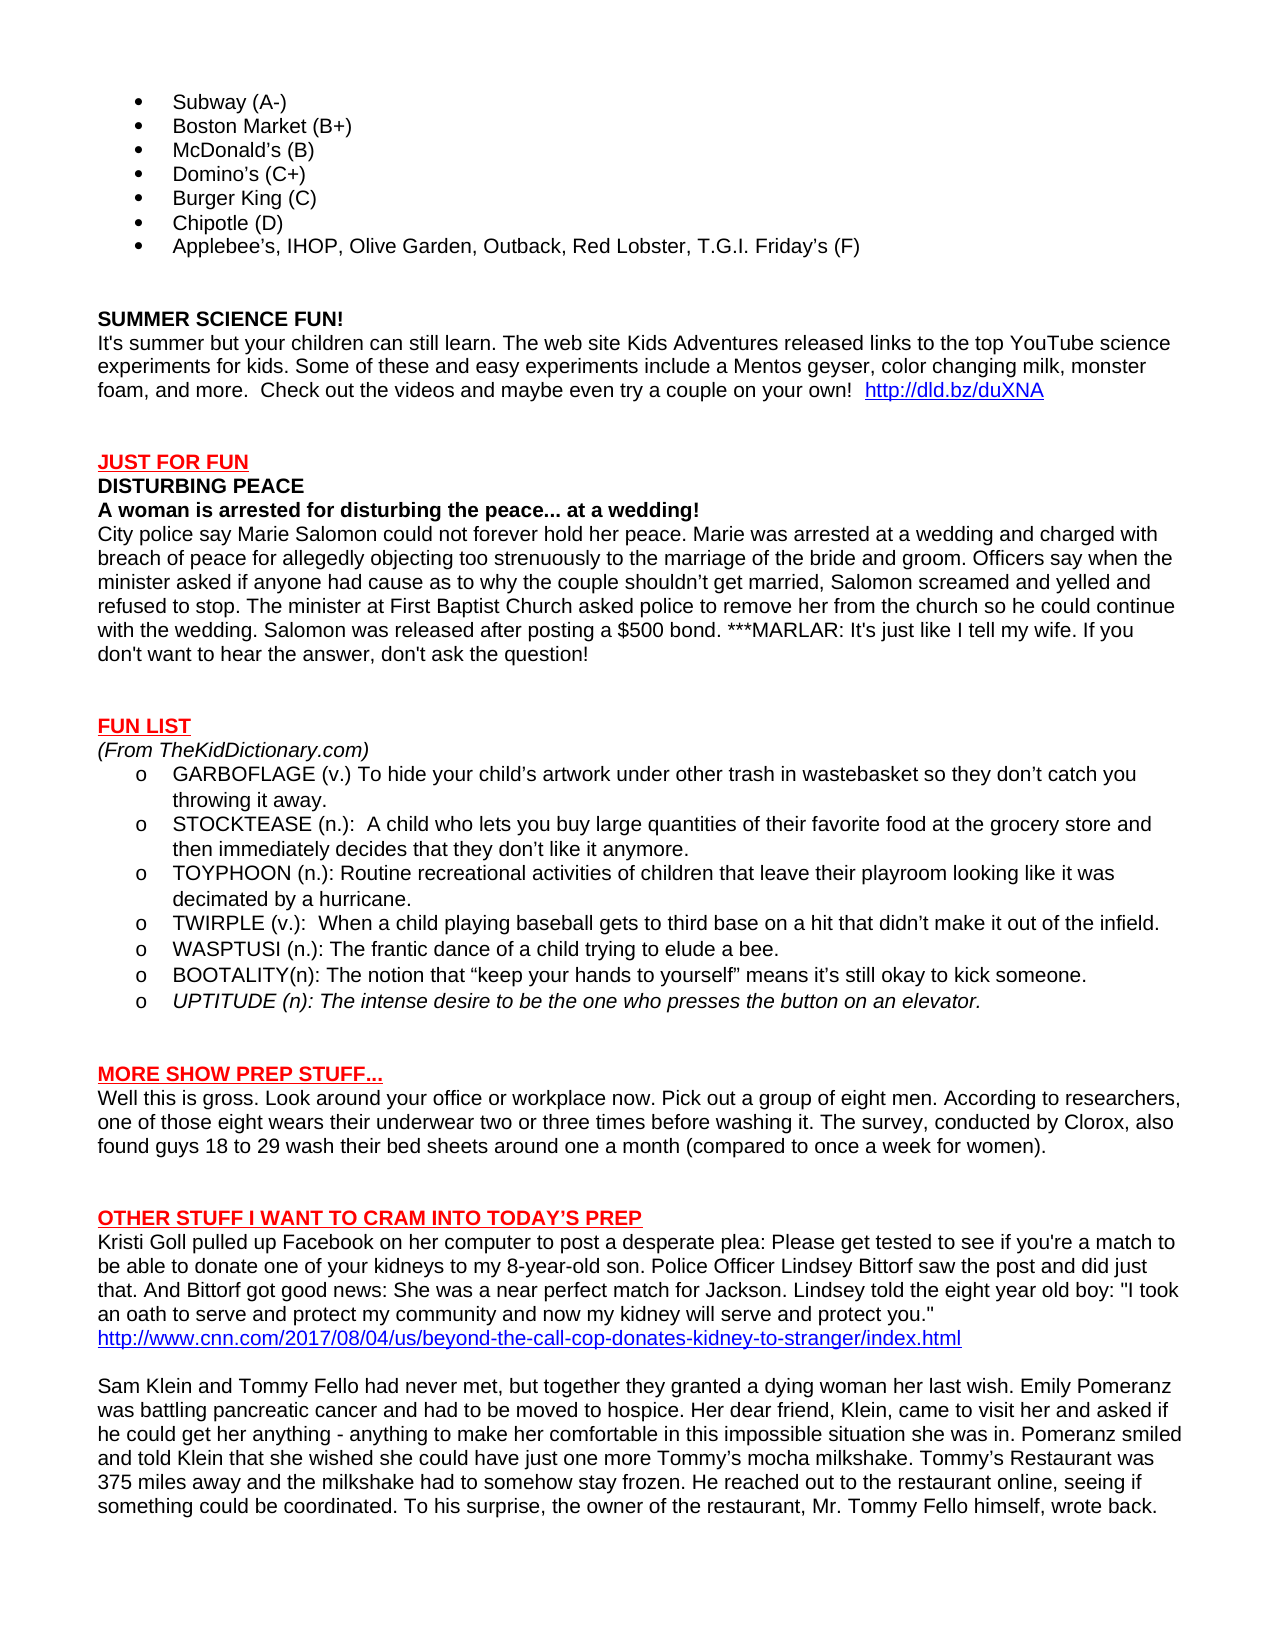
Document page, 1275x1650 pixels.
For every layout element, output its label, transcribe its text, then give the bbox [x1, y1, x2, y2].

text DISTURBING PEACE [97, 474, 1185, 498]
list Domino’s (C+) [135, 162, 1185, 186]
text Kristi Goll pulled up Facebook on her computer to post a desperate plea: Please get tested to see if you're a match to be able to donate one of your kidneys to my 8-year-old son. Police Officer Lindsey Bittorf saw the post and did just that. And Bittorf got good news: She was a near perfect match for Jackson. Lindsey told the eight year old boy: "I took an oath to serve and protect my community and now my kidney will serve and protect you." http://www.cnn.com/2017/08/04/us/beyond-the-call-cop-donates-kidney-to-stranger/index.html [97, 1230, 1185, 1350]
list McDonald’s (B) [135, 138, 1185, 162]
list WASPTUSI (n.): The frantic dance of a child trying to elude a bee. [135, 937, 1185, 963]
list Chipotle (D) [135, 210, 1185, 234]
text Well this is gross. Look around your office or workplace now. Pick out a group of eight men. According to researchers, one of those eight wears their underwear two or three times before washing it. The survey, conducted by Clorox, also found guys 18 to 29 wash their bed sheets around one a month (compared to once a week for women). [97, 1086, 1185, 1158]
text (From TheKidDictionary.com) [97, 738, 1185, 762]
text It's summer but your children can still learn. The web site Kids Adventures released links to the top YouTube science experiments for kids. Some of these and easy experiments include a Mentos geyser, color changing milk, monster foam, and more. Check out the videos and maybe even try a couple on your own! http://dld.bz/duXNA [97, 330, 1185, 402]
text MORE SHOW PREP STUFF... [97, 1062, 1185, 1086]
list TWIRPLE (v.): When a child playing baseball gets to third base on a hit that didn’t make it out of the infield. [135, 911, 1185, 937]
text FUN LIST [97, 714, 1185, 738]
list Boston Market (B+) [135, 114, 1185, 138]
list BOOTALITY(n): The notion that “keep your hands to yourself” means it’s still okay to kick someone. [135, 963, 1185, 988]
list Subway (A-) [135, 90, 1185, 114]
list Applebee’s, IHOP, Olive Garden, Outback, Red Lobster, T.G.I. Friday’s (F) [135, 234, 1185, 258]
list TOYPHOON (n.): Routine recreational activities of children that leave their playroom looking like it was decimated by a hurricane. [135, 861, 1185, 911]
text JUST FOR FUN [97, 450, 1185, 474]
text Sam Klein and Tommy Fello had never met, but together they granted a dying woman her last wish. Emily Pomeranz was battling pancreatic cancer and had to be moved to hospice. Her dear friend, Klein, came to visit her and asked if he could get her anything - anything to make her comfortable in this impossible situation she was in. Pomeranz smiled and told Klein that she wished she could have just one more Tommy’s mocha milkshake. Tommy’s Restaurant was 375 miles away and the milkshake had to somehow stay frozen. He reached out to the restaurant online, seeing if something could be coordinated. To his surprise, the owner of the restaurant, Mr. Tommy Fello himself, wrote back. [97, 1374, 1185, 1517]
list Burger King (C) [135, 186, 1185, 210]
list STOCKTEASE (n.): A child who lets you buy large quantities of their favorite food at the grocery store and then immediately decides that they don’t like it anymore. [135, 811, 1185, 861]
list GARBOFLAGE (v.) To hide your child’s artwork under other trash in wastebasket so they don’t catch you throwing it away. [135, 762, 1185, 811]
text City police say Marie Salomon could not forever hold her peace. Marie was arrested at a wedding and charged with breach of peace for allegedly objecting too strenuously to the marriage of the bride and groom. Officers say when the minister asked if anyone had cause as to why the couple shouldn’t get married, Salomon screamed and yelled and refused to stop. The minister at First Baptist Church asked police to remove her from the church so he could continue with the wedding. Salomon was released after posting a $500 bond. ***MARLAR: It's just like I tell my wife. If you don't want to hear the answer, don't ask the question! [97, 522, 1185, 666]
list UPTITUDE (n): The intense desire to be the one who presses the button on an elevator. [135, 988, 1185, 1014]
text A woman is arrested for disturbing the peace... at a wedding! [97, 498, 1185, 522]
text SUMMER SCIENCE FUN! [97, 306, 1185, 330]
text OTHER STUFF I WANT TO CRAM INTO TODAY’S PREP [97, 1206, 1185, 1230]
